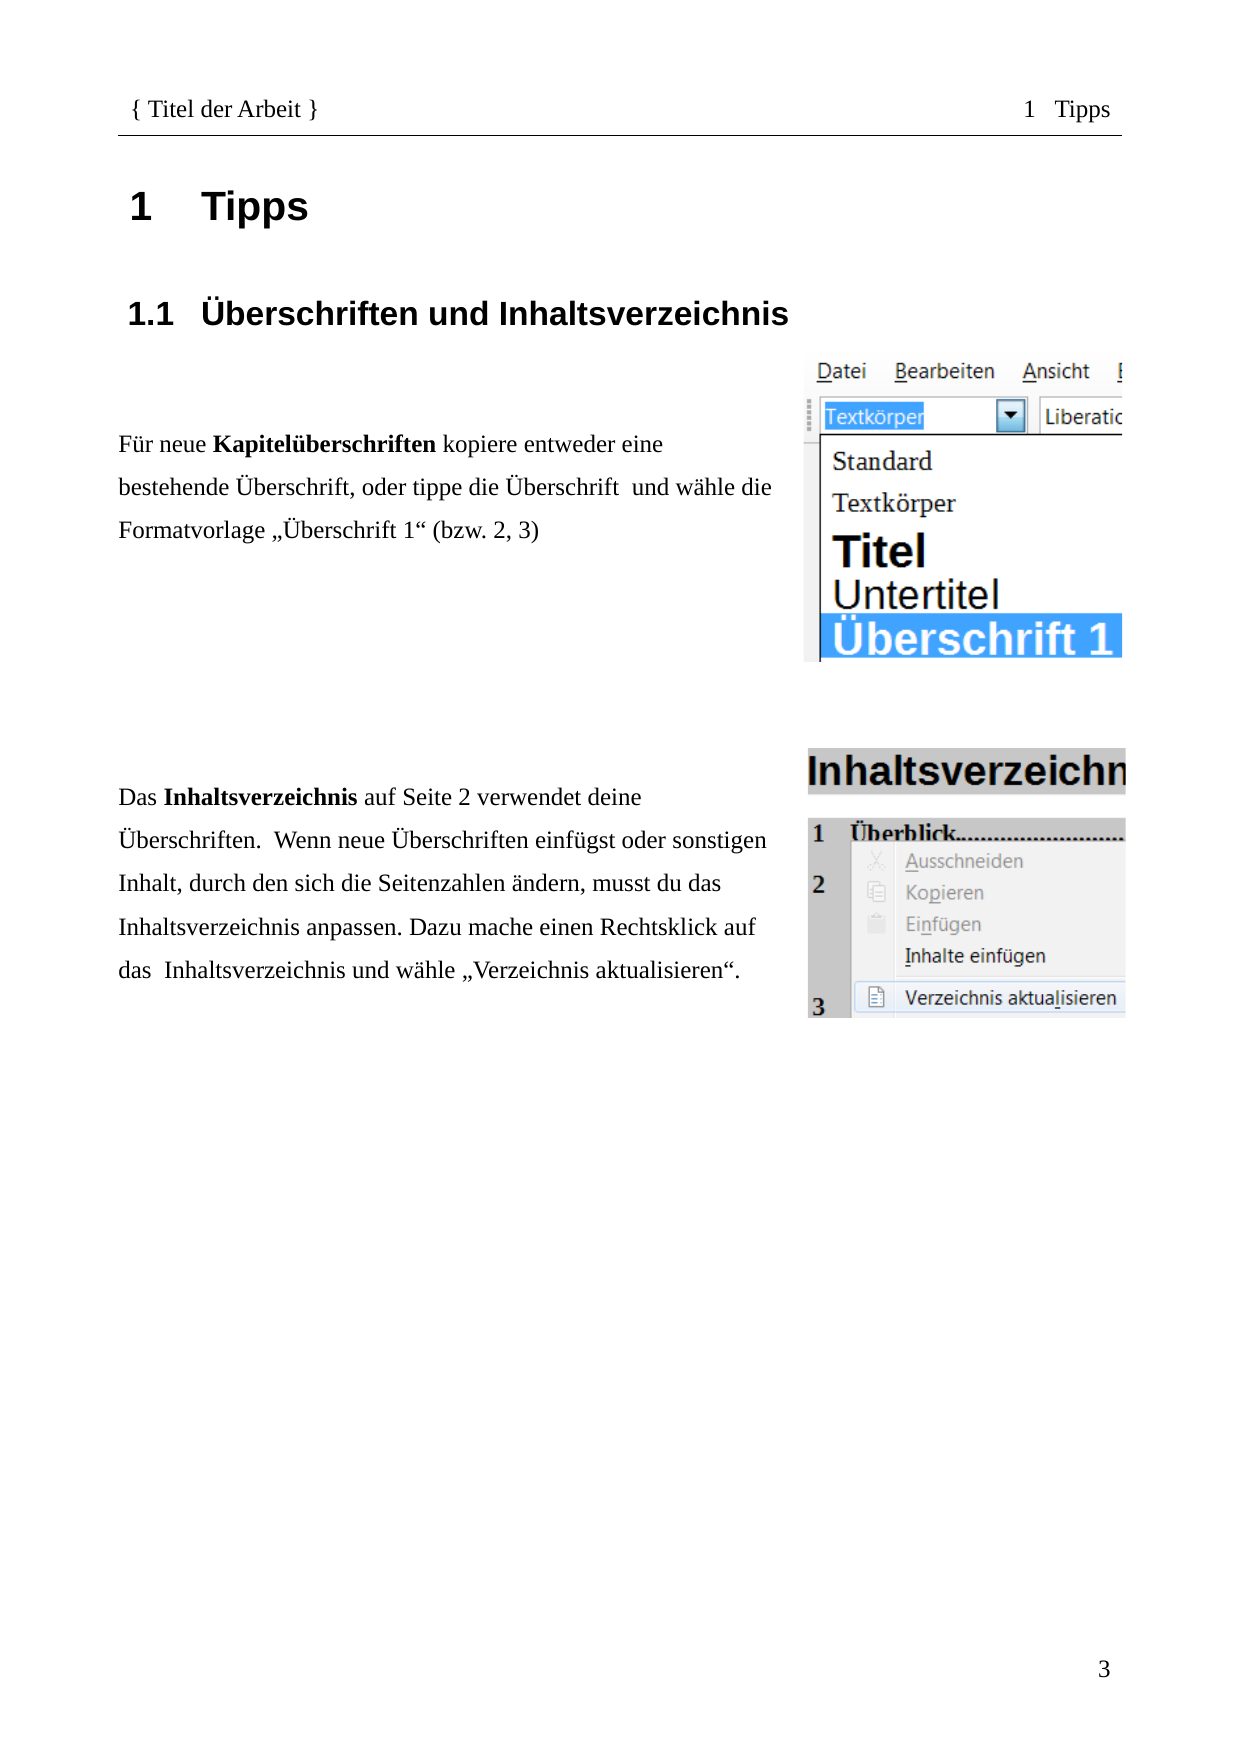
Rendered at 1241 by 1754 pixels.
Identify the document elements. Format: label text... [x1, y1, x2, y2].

picture [807, 748, 1126, 1018]
subtitle Tipps [118, 182, 1122, 229]
text Das Inhaltsverzeichnis auf Seite 2 verwendet deine Überschriften. Wenn neue Überschriften einfügst oder sonstigen Inhalt, durch den sich die Seitenzahlen ändern, musst du das Inhaltsverzeichnis anpassen. Dazu mache einen Rechtsklick auf das Inhaltsverzeichnis und wähle „Verzeichnis aktualisieren“. [118, 782, 807, 983]
text Für neue Kapitelüberschriften kopiere entweder eine bestehende Überschrift, oder tippe die Überschrift und wähle die Formatvorlage „Überschrift 1“ (bzw. 2, 3) [118, 429, 803, 544]
picture [803, 353, 1123, 662]
subtitle Überschriften und Inhaltsverzeichnis [118, 294, 1122, 333]
